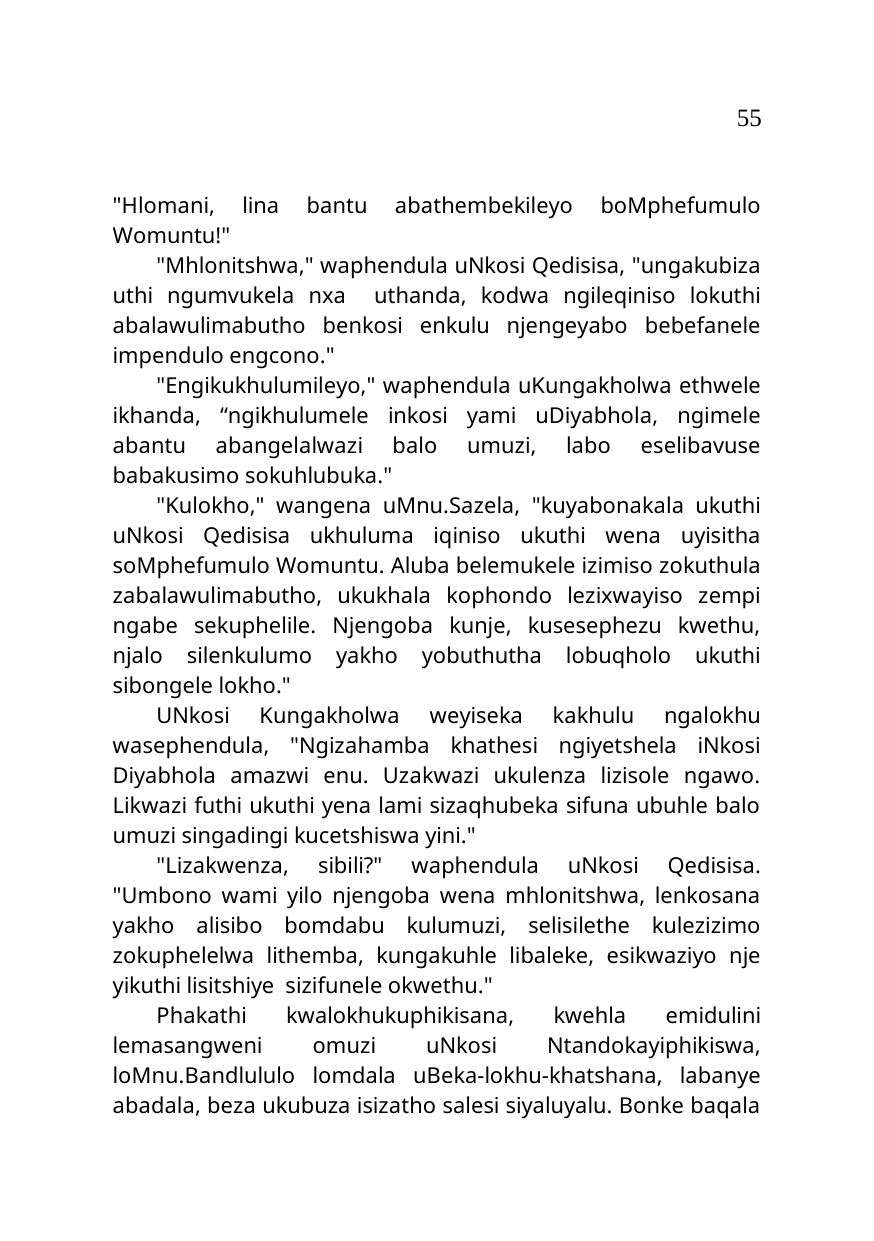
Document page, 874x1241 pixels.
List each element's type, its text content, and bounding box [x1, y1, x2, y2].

text "Kulokho," wangena uMnu.Sazela, "kuyabonakala ukuthi uNkosi Qedisisa ukhuluma iqiniso ukuthi wena uyisitha soMphefumulo Womuntu. Aluba belemukele izimiso zokuthula zabalawulimabutho, ukukhala kophondo lezixwayiso zempi ngabe sekuphelile. Njengoba kunje, kusesephezu kwethu, njalo silenkulumo yakho yobuthutha lobuqholo ukuthi sibongele lokho." [112, 489, 761, 699]
text "Lizakwenza, sibili?" waphendula uNkosi Qedisisa. "Umbono wami yilo njengoba wena mhlonitshwa, lenkosana yakho alisibo bomdabu kulumuzi, selisilethe kulezizimo zokuphelelwa lithemba, kungakuhle libaleke, esikwaziyo nje yikuthi lisitshiye sizifunele okwethu." [112, 849, 761, 999]
text "Hlomani, lina bantu abathembekileyo boMphefumulo Womuntu!" [112, 189, 761, 249]
text Phakathi kwalokhukuphikisana, kwehla emidulini lemasangweni omuzi uNkosi Ntandokayiphikiswa, loMnu.Bandlululo lomdala uBeka-lokhu-khatshana, labanye abadala, beza ukubuza isizatho salesi siyaluyalu. Bonke baqala [112, 999, 761, 1119]
text "Mhlonitshwa," waphendula uNkosi Qedisisa, "ungakubiza uthi ngumvukela nxa uthanda, kodwa ngileqiniso lokuthi abalawulimabutho benkosi enkulu njengeyabo bebefanele impendulo engcono." [112, 249, 761, 369]
text UNkosi Kungakholwa weyiseka kakhulu ngalokhu wasephendula, "Ngizahamba khathesi ngiyetshela iNkosi Diyabhola amazwi enu. Uzakwazi ukulenza lizisole ngawo. Likwazi futhi ukuthi yena lami sizaqhubeka sifuna ubuhle balo umuzi singadingi kucetshiswa yini." [112, 699, 761, 849]
text "Engikukhulumileyo," waphendula uKungakholwa ethwele ikhanda, “ngikhulumele inkosi yami uDiyabhola, ngimele abantu abangelalwazi balo umuzi, labo eselibavuse babakusimo sokuhlubuka." [112, 369, 761, 489]
